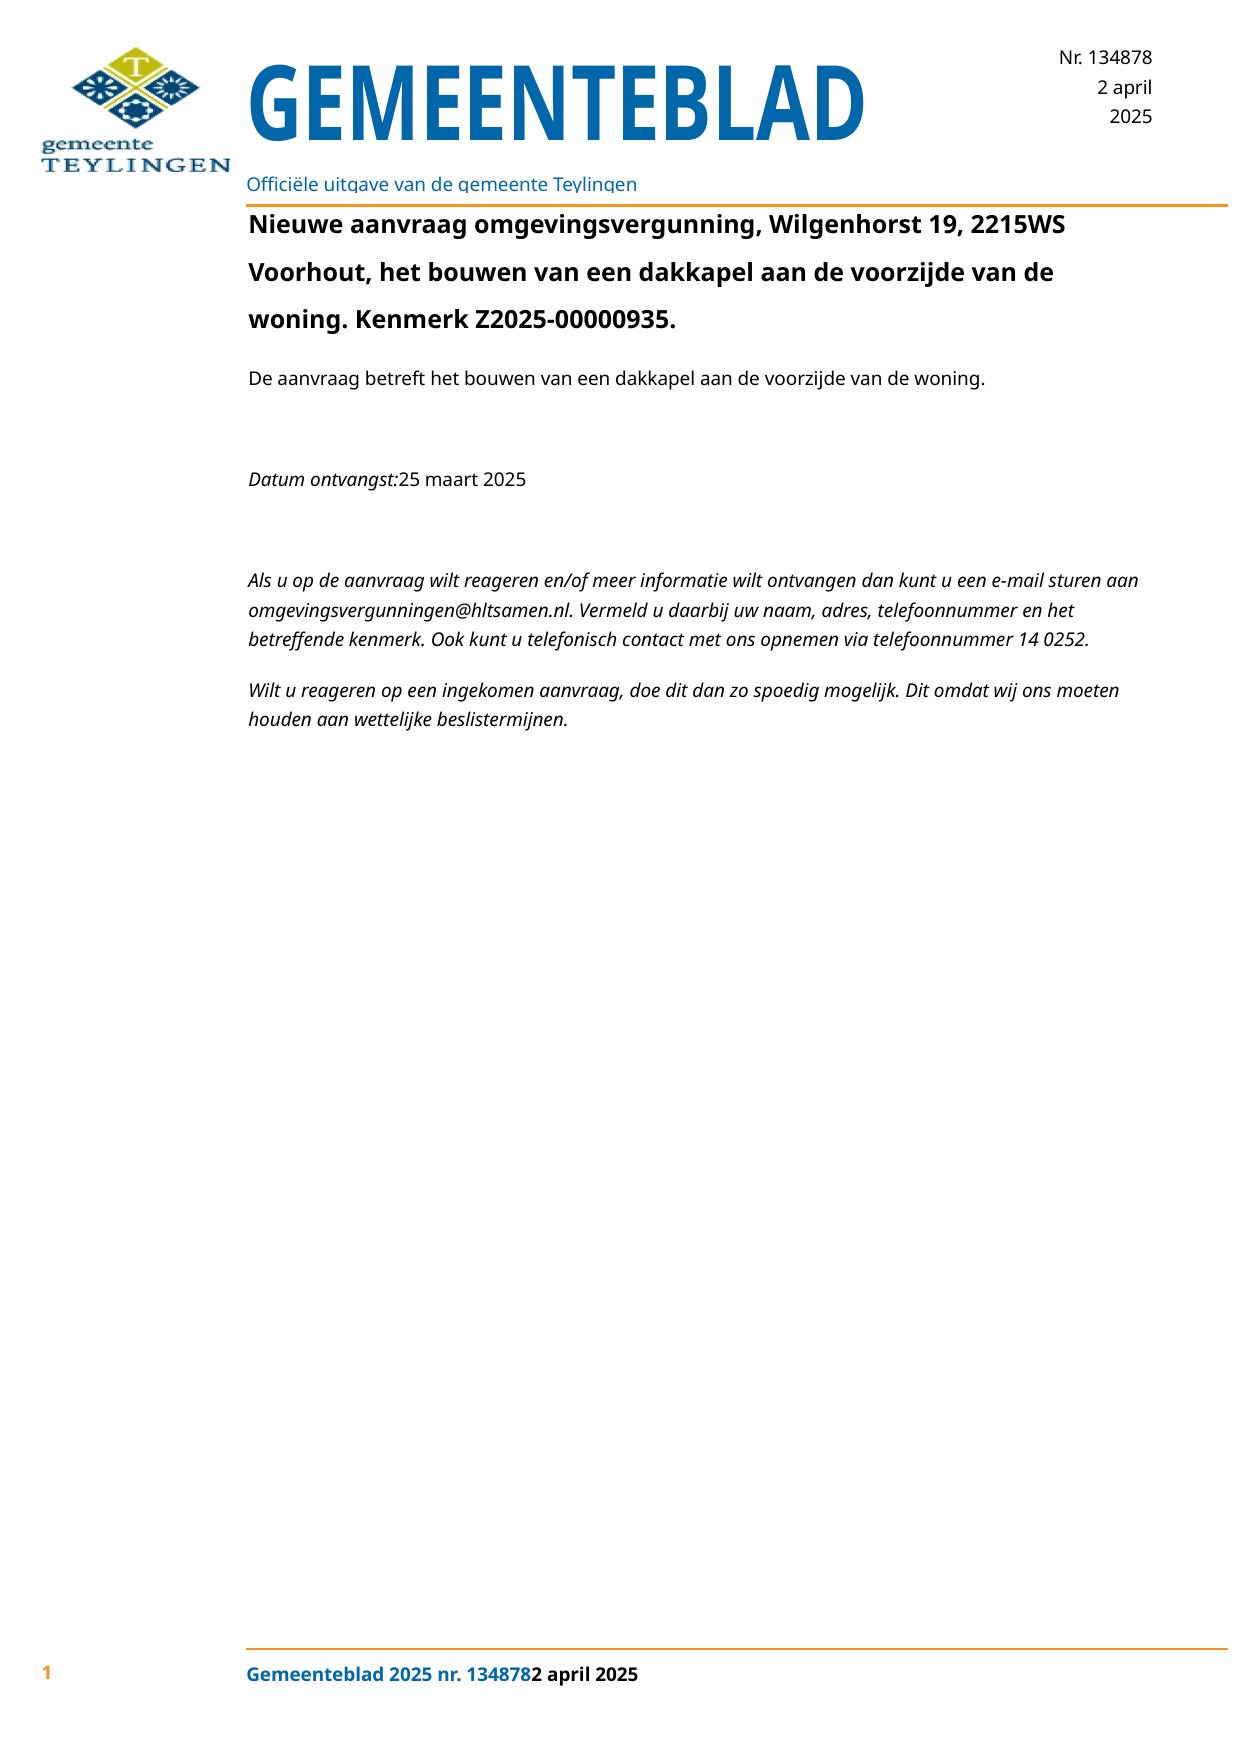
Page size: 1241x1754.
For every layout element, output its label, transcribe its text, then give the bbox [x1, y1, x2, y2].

text Datum ontvangst:25 maart 2025 [248, 466, 1152, 492]
text Nieuwe aanvraag omgevingsvergunning, Wilgenhorst 19, 2215WS Voorhout, het bouwen van een dakkapel aan de voorzijde van de woning. Kenmerk Z2025-00000935. [248, 207, 1152, 336]
picture [41, 47, 231, 172]
text Als u op de aanvraag wilt reageren en/of meer informatie wilt ontvangen dan kunt u een e-mail sturen aan omgevingsvergunningen@hltsamen.nl. Vermeld u daarbij uw naam, adres, telefoonnummer en het betreffende kenmerk. Ook kunt u telefonisch contact met ons opnemen via telefoonnummer 14 0252. [248, 567, 1152, 652]
text De aanvraag betreft het bouwen van een dakkapel aan de voorzijde van de woning. [248, 366, 1152, 391]
text Wilt u reageren op een ingekomen aanvraag, doe dit dan zo spoedig mogelijk. Dit omdat wij ons moeten houden aan wettelijke beslistermijnen. [248, 677, 1152, 732]
